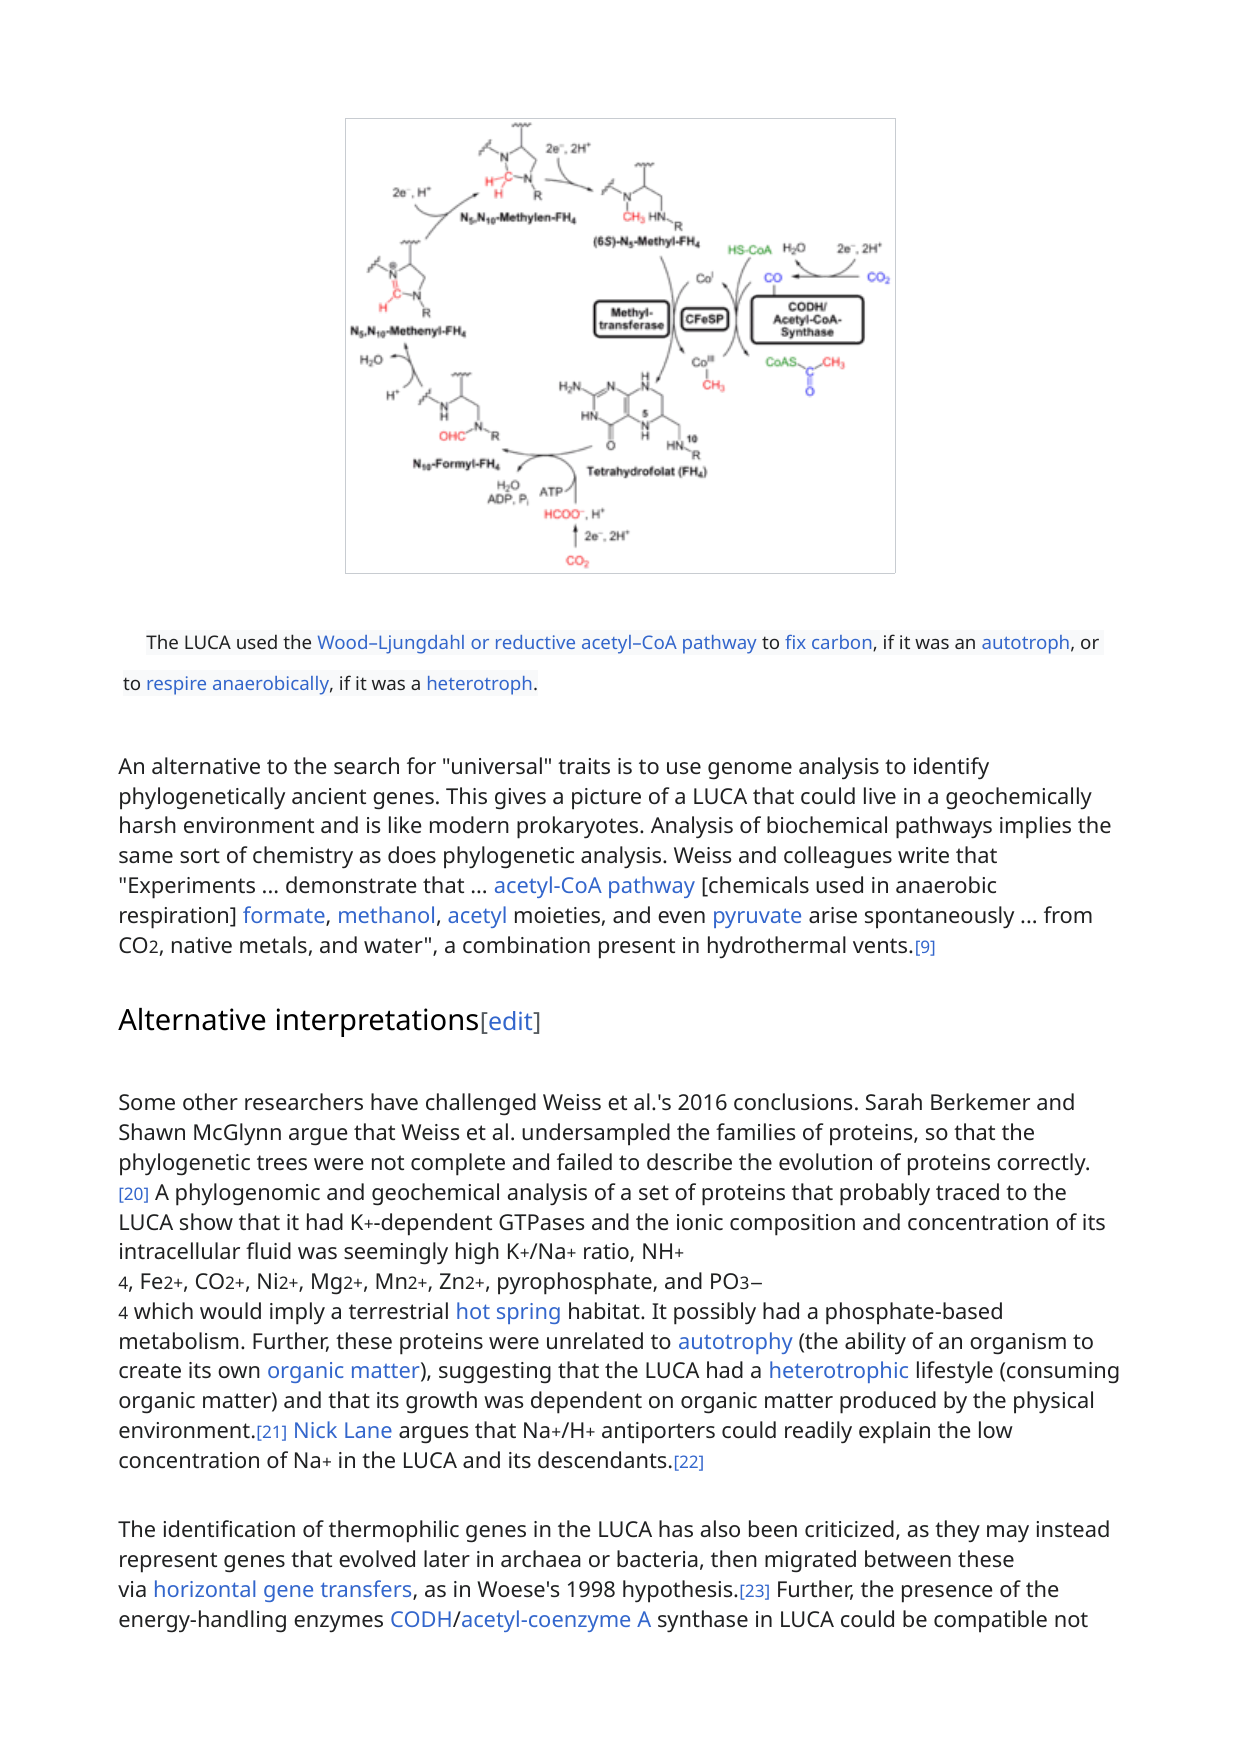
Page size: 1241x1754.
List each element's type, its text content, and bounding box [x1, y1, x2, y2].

text The LUCA used the Wood–Ljungdahl or reductive acetyl–CoA pathway to fix carbon, if it was an autotroph, or to respire anaerobically, if it was a heterotroph. [123, 629, 1122, 696]
text Some other researchers have challenged Weiss et al.'s 2016 conclusions. Sarah Berkemer and Shawn McGlynn argue that Weiss et al. undersampled the families of proteins, so that the phylogenetic trees were not complete and failed to describe the evolution of proteins correctly.[20] A phylogenomic and geochemical analysis of a set of proteins that probably traced to the LUCA show that it had K+-dependent GTPases and the ionic composition and concentration of its intracellular fluid was seemingly high K+/Na+ ratio, NH+ 4, Fe2+, CO2+, Ni2+, Mg2+, Mn2+, Zn2+, pyrophosphate, and PO3− 4 which would imply a terrestrial hot spring habitat. It possibly had a phosphate-based metabolism. Further, these proteins were unrelated to autotrophy (the ability of an organism to create its own organic matter), suggesting that the LUCA had a heterotrophic lifestyle (consuming organic matter) and that its growth was dependent on organic matter produced by the physical environment.[21] Nick Lane argues that Na+/H+ antiporters could readily explain the low concentration of Na+ in the LUCA and its descendants.[22] [118, 1087, 1122, 1475]
text An alternative to the search for "universal" traits is to use genome analysis to identify phylogenetically ancient genes. This gives a picture of a LUCA that could live in a geochemically harsh environment and is like modern prokaryotes. Analysis of biochemical pathways implies the same sort of chemistry as does phylogenetic analysis. Weiss and colleagues write that "Experiments ... demonstrate that ... acetyl-CoA pathway [chemicals used in anaerobic respiration] formate, methanol, acetyl moieties, and even pyruvate arise spontaneously ... from CO2, native metals, and water", a combination present in hydrothermal vents.[9] [118, 751, 1122, 959]
picture [348, 121, 893, 570]
text The identification of thermophilic genes in the LUCA has also been criticized, as they may instead represent genes that evolved later in archaea or bacteria, then migrated between these via horizontal gene transfers, as in Woese's 1998 hypothesis.[23] Further, the presence of the energy-handling enzymes CODH/acetyl-coenzyme A synthase in LUCA could be compatible not [118, 1514, 1122, 1633]
subtitle Alternative interpretations[edit] [118, 999, 1122, 1039]
